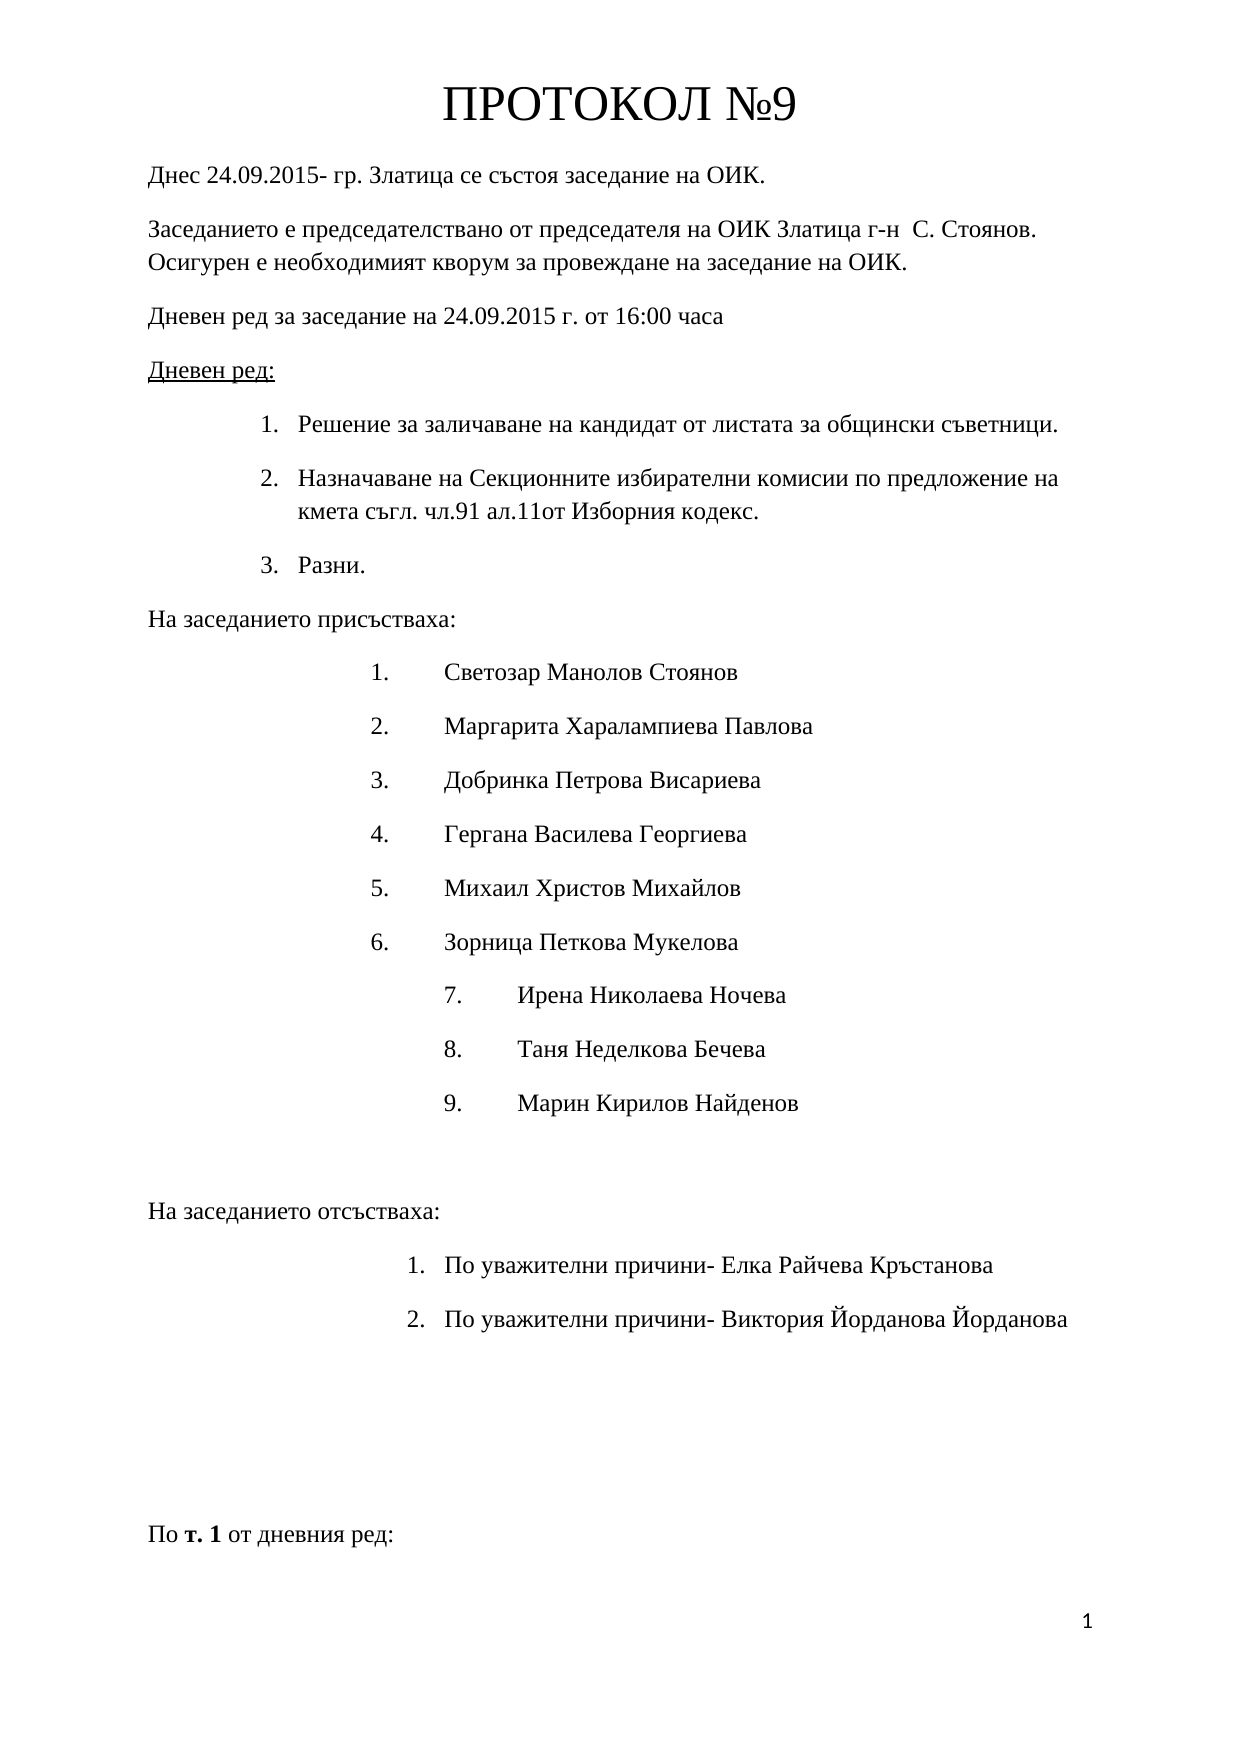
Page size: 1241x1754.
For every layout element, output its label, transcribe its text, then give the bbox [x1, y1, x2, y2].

list Марин Кирилов Найденов [444, 1088, 1093, 1117]
list Гергана Василева Георгиева [370, 819, 1093, 848]
list Зорница Петкова Мукелова [370, 927, 1093, 956]
list Светозар Манолов Стоянов [370, 657, 1093, 686]
list Маргарита Харалампиева Павлова [370, 711, 1093, 740]
text Дневен ред за заседание на 24.09.2015 г. от 16:00 часа [148, 301, 1093, 330]
text На заседанието присъстваха: [148, 604, 1093, 632]
list По уважителни причини- Виктория Йорданова Йорданова [407, 1304, 1093, 1332]
text По т. 1 от дневния ред: [148, 1519, 1093, 1548]
list Назначаване на Секционните избирателни комисии по предложение на кмета съгл. чл.91 ал.11от Изборния кодекс. [260, 463, 1093, 525]
text Дневен ред: [148, 355, 1093, 384]
list На заседанието отсъстваха: [148, 1196, 1093, 1225]
text Днес 24.09.2015- гр. Златица се състоя заседание на ОИК. [148, 161, 1093, 189]
list По уважителни причини- Елка Райчева Кръстанова [407, 1250, 1093, 1279]
list Ирена Николаева Ночева [444, 981, 1093, 1009]
text Заседанието е председателствано от председателя на ОИК Златица г-н С. Стоянов. Осигурен е необходимият кворум за провеждане на заседание на ОИК. [148, 214, 1093, 276]
text ПРОТОКОЛ №9 [148, 74, 1093, 131]
list Разни. [260, 550, 1093, 578]
list Добринка Петрова Висариева [370, 765, 1093, 794]
list Таня Неделкова Бечева [444, 1034, 1093, 1063]
list Михаил Христов Михайлов [370, 873, 1093, 902]
list Решение за заличаване на кандидат от листата за общински съветници. [260, 409, 1093, 438]
